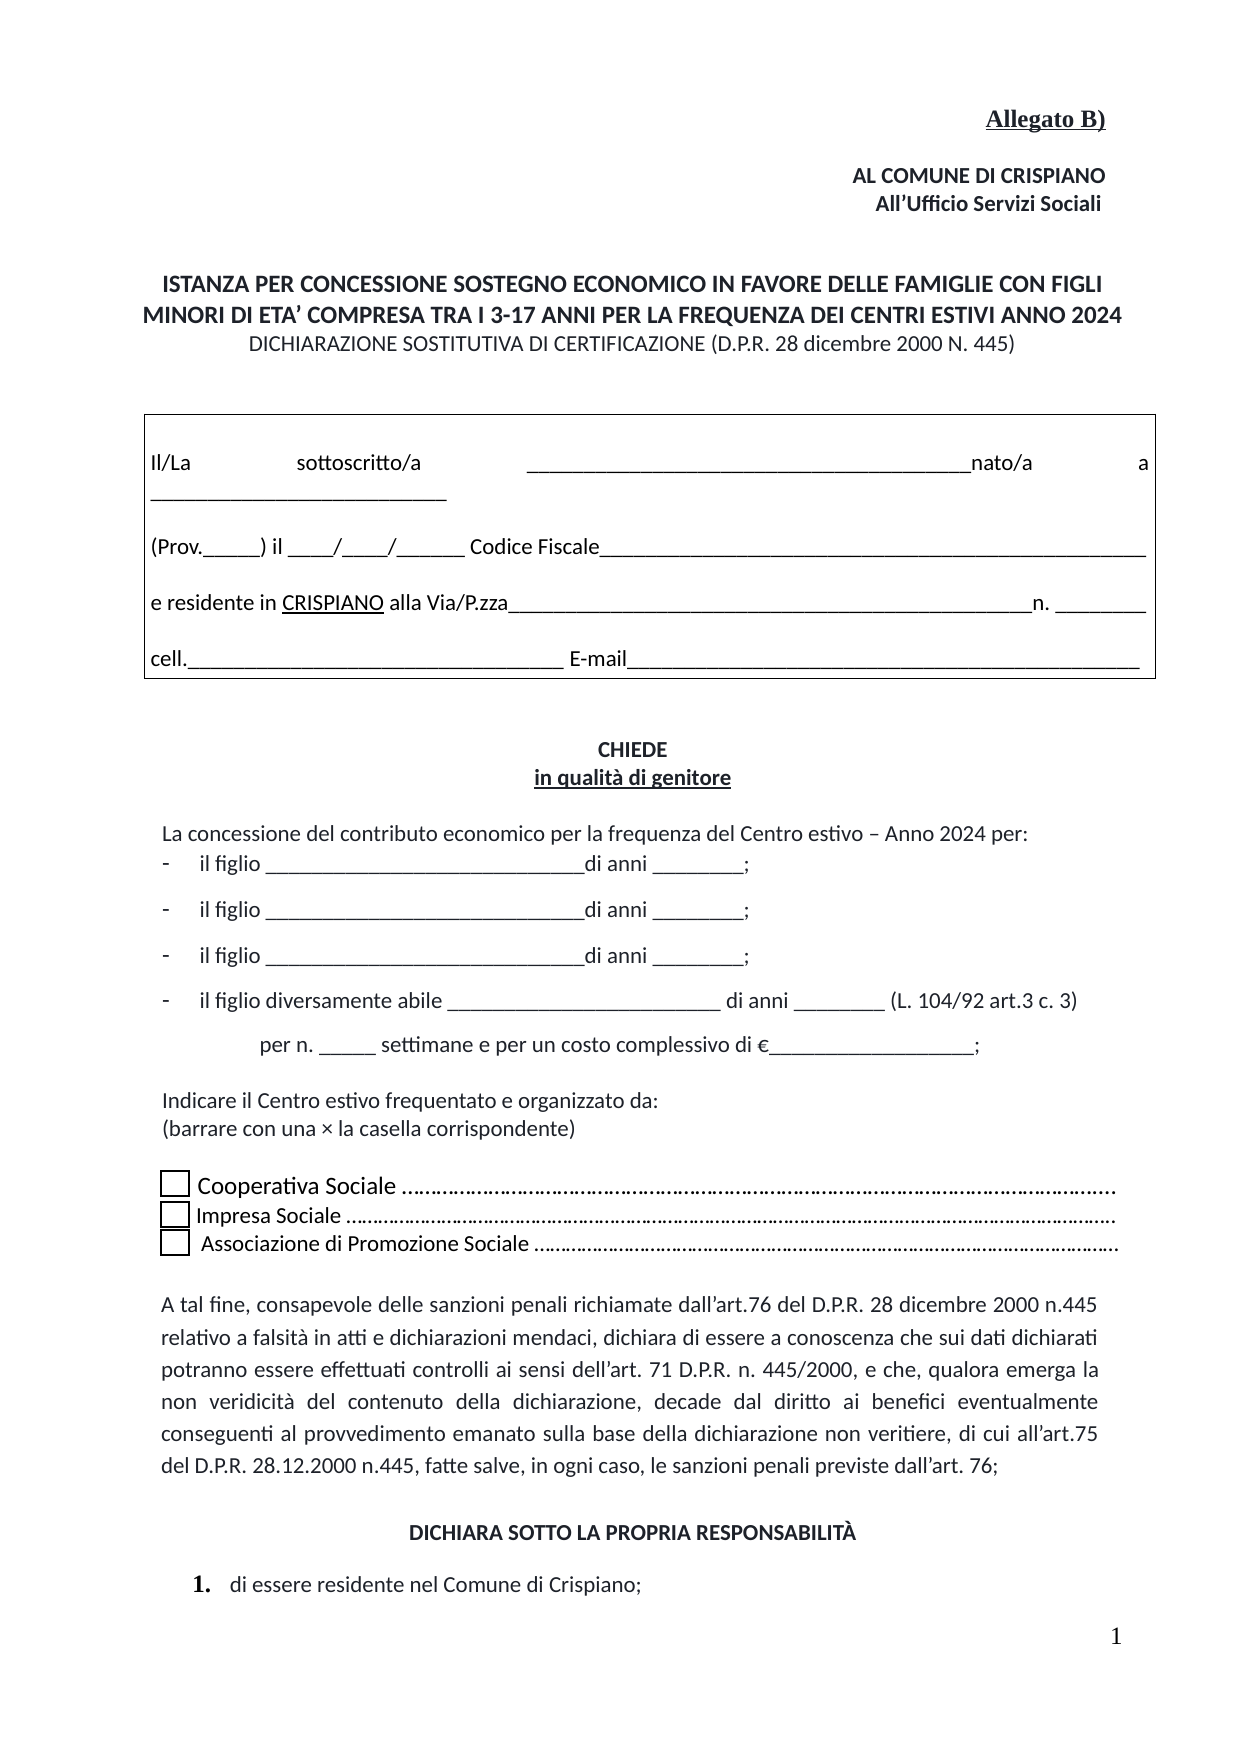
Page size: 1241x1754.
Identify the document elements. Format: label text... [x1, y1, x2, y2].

text DICHIARAZIONE SOSTITUTIVA DI CERTIFICAZIONE (D.P.R. 28 dicembre 2000 N. 445) [118, 329, 1147, 357]
text ISTANZA PER CONCESSIONE SOSTEGNO ECONOMICO IN FAVORE DELLE FAMIGLIE CON FIGLI MINORI DI ETA’ COMPRESA TRA I 3-17 ANNI PER LA FREQUENZA DEI CENTRI ESTIVI ANNO 2024 [118, 268, 1147, 329]
text CHIEDE [118, 735, 1147, 763]
text Allegato B) [782, 104, 1105, 132]
text (barrare con una × la casella corrispondente) [118, 1114, 1122, 1142]
text All’Ufficio Servizi Sociali [118, 189, 1103, 217]
text per n. _____ settimane e per un costo complessivo di €__________________; [118, 1030, 1122, 1058]
text AL COMUNE DI CRISPIANO [118, 161, 1105, 189]
text Impresa Sociale ……………………………………………………………………………………………………………………………….. [118, 1201, 1122, 1229]
list di essere residente nel Comune di Crispiano; [192, 1569, 1122, 1598]
list il figlio ____________________________di anni ________; [162, 939, 1122, 969]
text Associazione di Promozione Sociale ………………………………………………………………………………………………… [118, 1229, 1122, 1257]
table_header Il/La sottoscritto/a _______________________________________nato/a a __________________________ (Prov._____) il ____/____/______ Codice Fiscale________________________________________________ e residente in CRISPIANO alla Via/P.zza______________________________________________n. ________ cell._________________________________ E-mail_____________________________________________ [145, 415, 1155, 678]
text Cooperativa Sociale ………………………………………………………………………………………………………….... [118, 1170, 1122, 1201]
list il figlio ____________________________di anni ________; [162, 893, 1122, 923]
text La concessione del contributo economico per la frequenza del Centro estivo – Anno 2024 per: [162, 819, 1122, 847]
list il figlio ____________________________di anni ________; [162, 847, 1122, 878]
text Indicare il Centro estivo frequentato e organizzato da: [118, 1086, 1122, 1114]
text in qualità di genitore [118, 763, 1147, 791]
table_header A tal fine, consapevole delle sanzioni penali richiamate dall’art.76 del D.P.R. 28 dicembre 2000 n.445 relativo a falsità in atti e dichiarazioni mendaci, dichiara di essere a conoscenza che sui dati dichiarati potranno essere effettuati controlli ai sensi dell’art. 71 D.P.R. n. 445/2000, e che, qualora emerga la non veridicità del contenuto della dichiarazione, decade dal diritto ai benefici eventualmente conseguenti al provvedimento emanato sulla base della dichiarazione non veritiere, di cui all’art.75 del D.P.R. 28.12.2000 n.445, fatte salve, in ogni caso, le sanzioni penali previste dall’art. 76; [155, 1285, 1122, 1489]
text DICHIARA SOTTO LA PROPRIA RESPONSABILITÀ [118, 1518, 1147, 1546]
list il figlio diversamente abile ________________________ di anni ________ (L. 104/92 art.3 c. 3) [162, 984, 1122, 1015]
